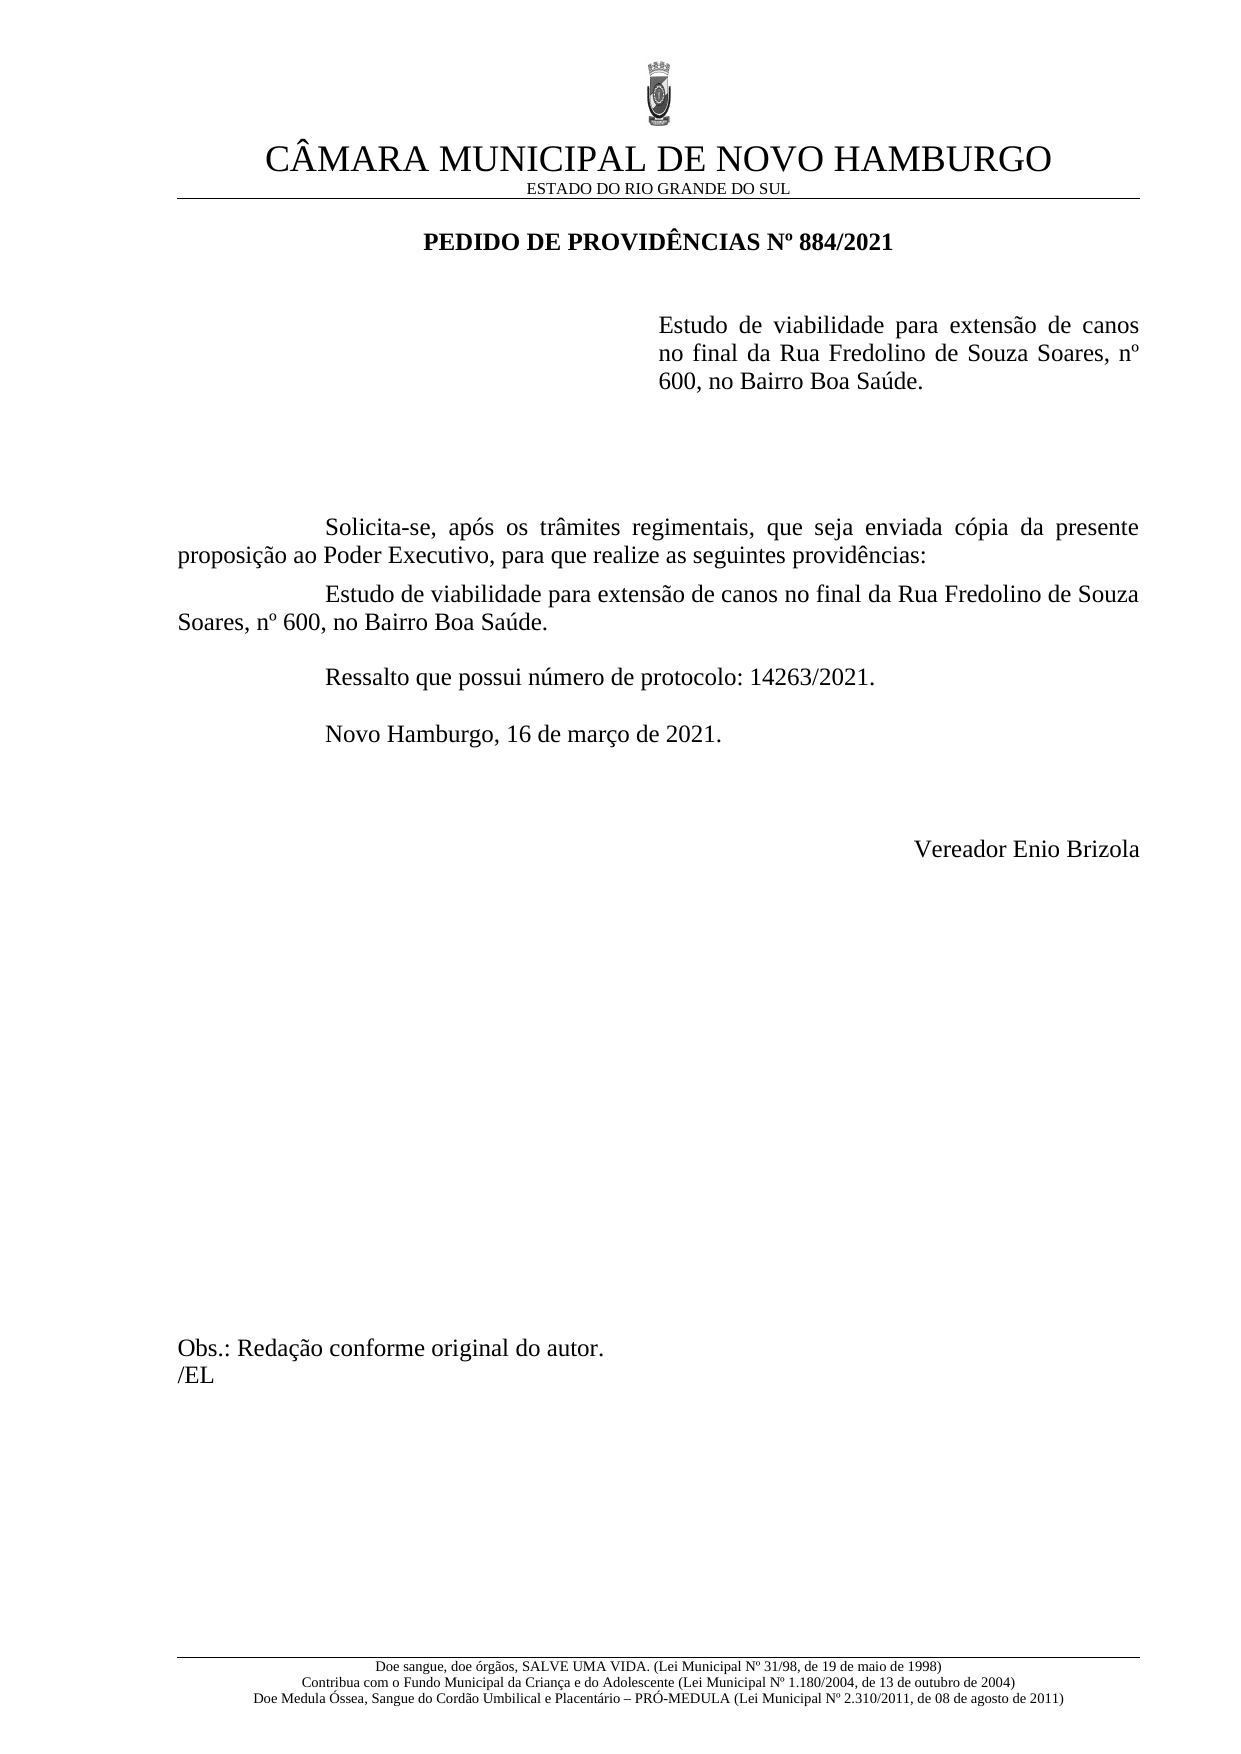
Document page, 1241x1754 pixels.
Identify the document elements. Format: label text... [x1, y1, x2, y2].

text PEDIDO DE PROVIDÊNCIAS Nº 884/2021 [177, 228, 1140, 256]
text Vereador Enio Brizola [177, 835, 1140, 863]
text /EL [177, 1361, 1140, 1389]
text Estudo de viabilidade para extensão de canos no final da Rua Fredolino de Souza Soares, nº 600, no Bairro Boa Saúde. [177, 580, 1140, 636]
text Novo Hamburgo, 16 de março de 2021. [177, 721, 1140, 748]
text Obs.: Redação conforme original do autor. [177, 1334, 1140, 1361]
text Solicita-se, após os trâmites regimentais, que seja enviada cópia da presente proposição ao Poder Executivo, para que realize as seguintes providências: [177, 513, 1140, 568]
text Estudo de viabilidade para extensão de canos no final da Rua Fredolino de Souza Soares, nº 600, no Bairro Boa Saúde. [658, 311, 1140, 394]
text Ressalto que possui número de protocolo: 14263/2021. [177, 663, 1140, 691]
